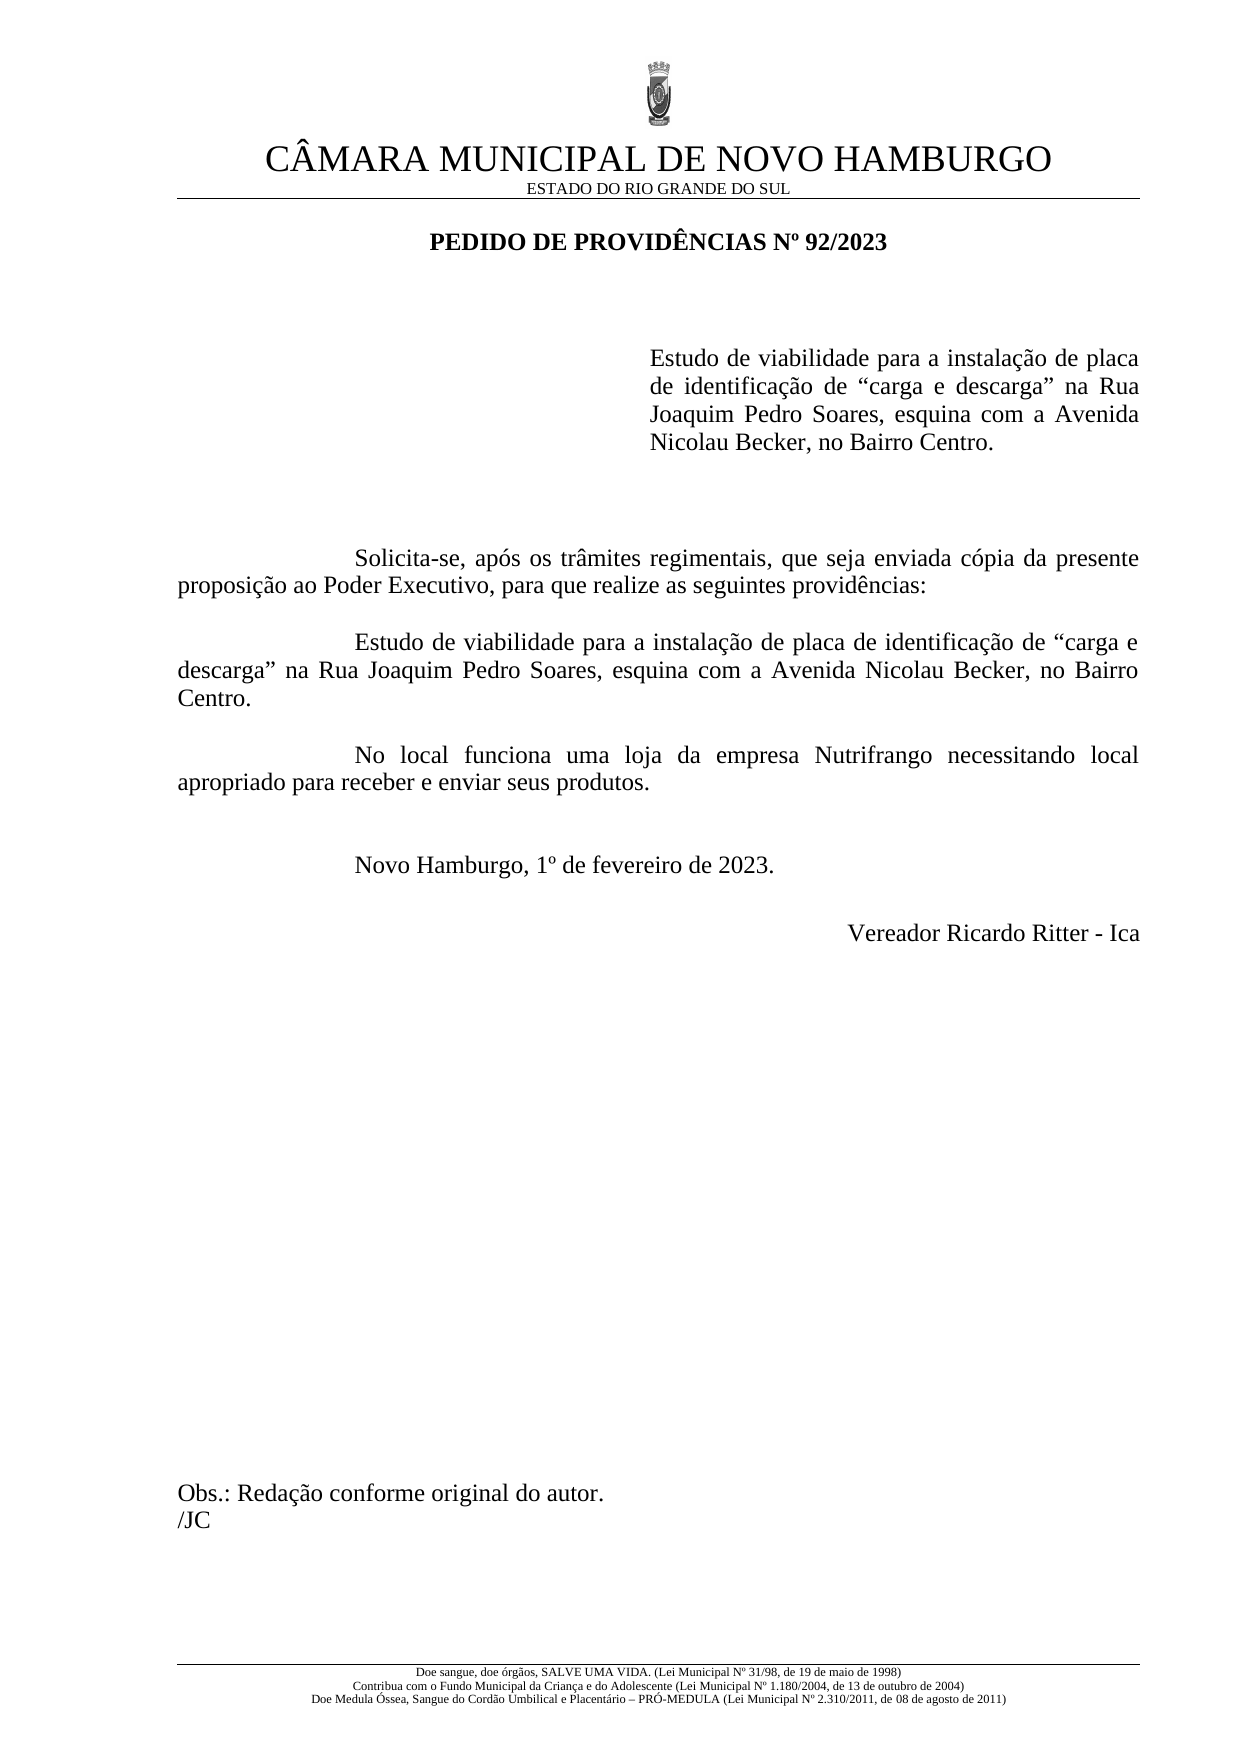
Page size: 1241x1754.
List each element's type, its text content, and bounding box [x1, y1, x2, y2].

text Estudo de viabilidade para a instalação de placa de identificação de “carga e descarga” na Rua Joaquim Pedro Soares, esquina com a Avenida Nicolau Becker, no Bairro Centro. [649, 344, 1140, 455]
text Obs.: Redação conforme original do autor. [177, 1479, 1140, 1506]
text No local funciona uma loja da empresa Nutrifrango necessitando local apropriado para receber e enviar seus produtos. [177, 741, 1140, 796]
text Estudo de viabilidade para a instalação de placa de identificação de “carga e descarga” na Rua Joaquim Pedro Soares, esquina com a Avenida Nicolau Becker, no Bairro Centro. [177, 628, 1140, 712]
text Novo Hamburgo, 1º de fevereiro de 2023. [177, 852, 1140, 879]
text Solicita-se, após os trâmites regimentais, que seja enviada cópia da presente proposição ao Poder Executivo, para que realize as seguintes providências: [177, 544, 1140, 599]
text /JC [177, 1506, 1140, 1534]
text Vereador Ricardo Ritter - Ica [177, 919, 1140, 947]
text PEDIDO DE PROVIDÊNCIAS Nº 92/2023 [177, 228, 1140, 256]
